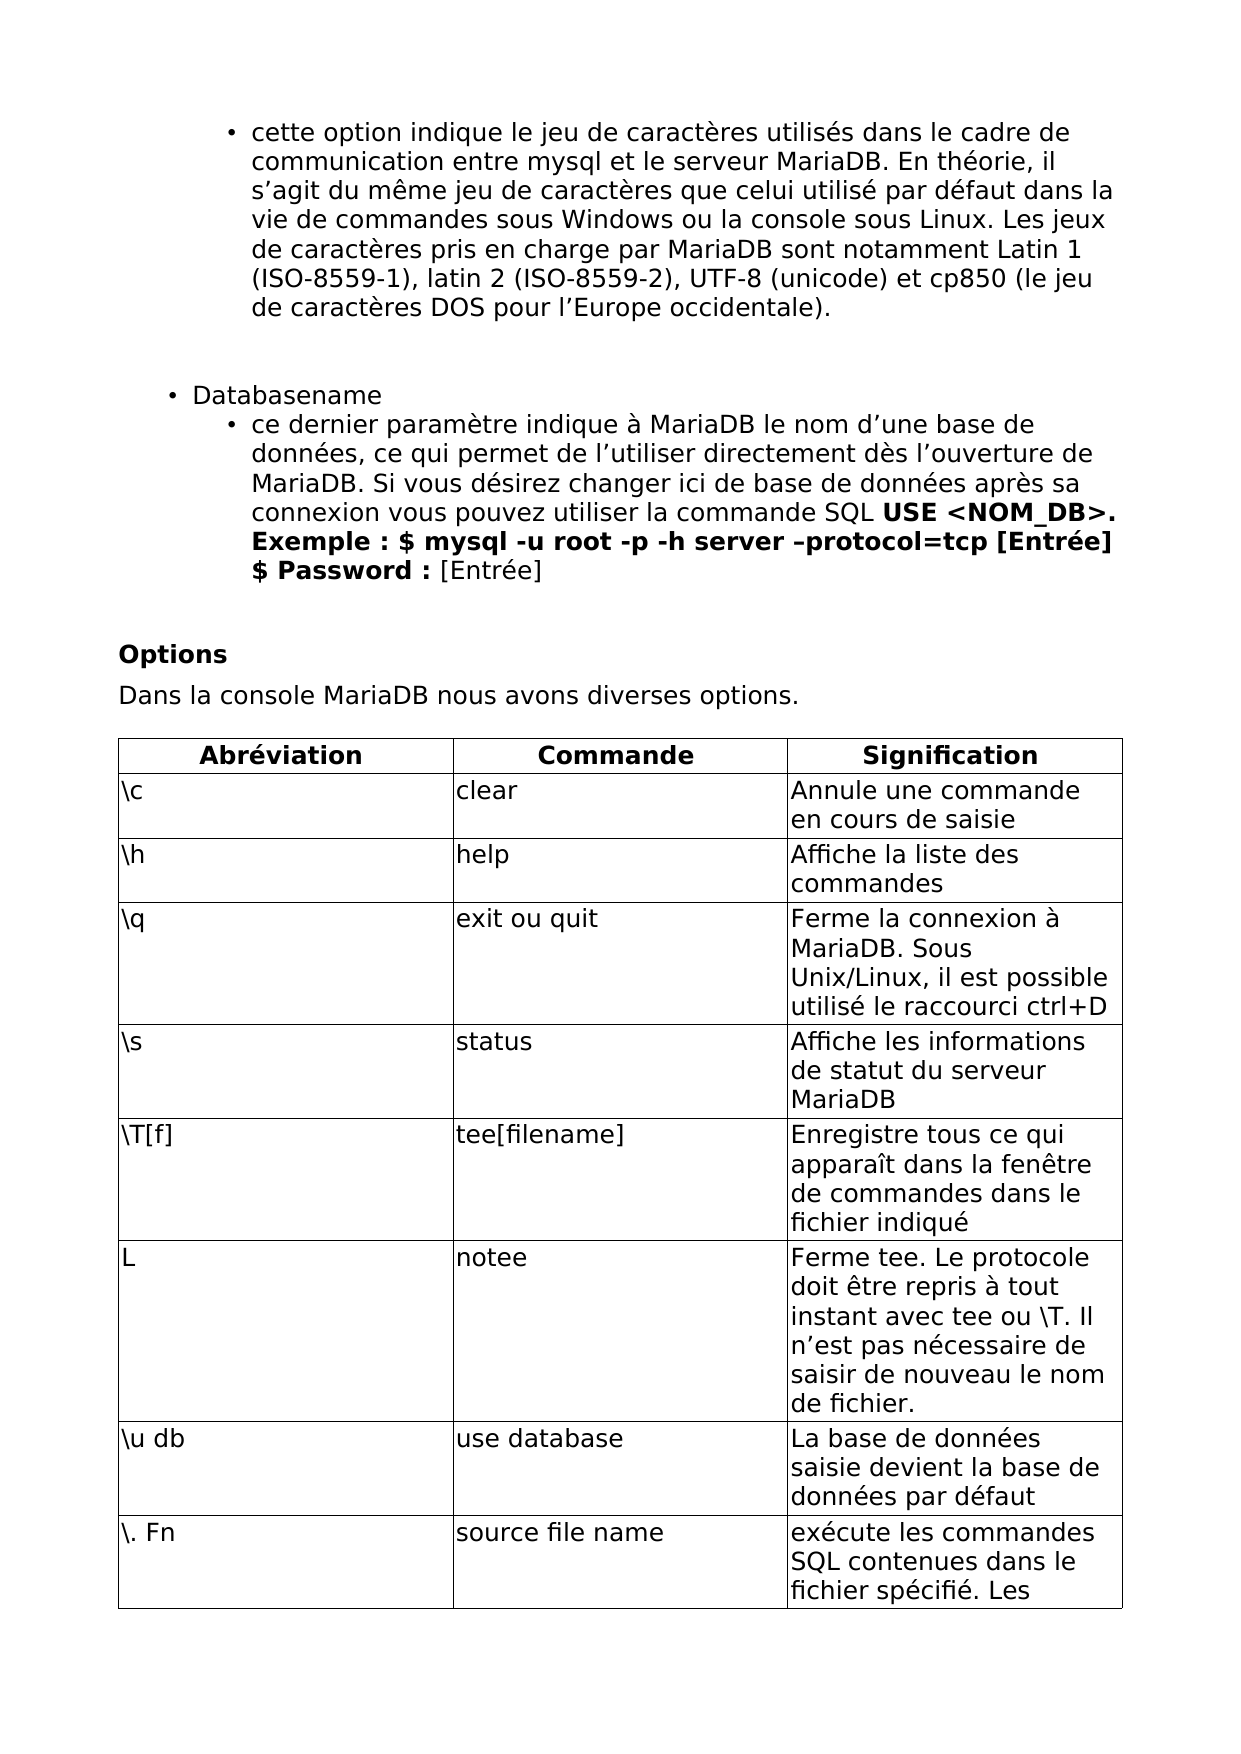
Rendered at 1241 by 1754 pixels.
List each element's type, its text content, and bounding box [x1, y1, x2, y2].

table_cell help [454, 839, 787, 902]
table_cell source file name [454, 1516, 787, 1608]
table_cell \h [119, 839, 453, 902]
table_cell \T[f] [119, 1119, 453, 1240]
subtitle Options [118, 640, 1122, 669]
table_header Commande [454, 739, 787, 773]
table_cell \s [119, 1025, 453, 1118]
table_cell notee [454, 1241, 787, 1421]
table_cell Annule une commande en cours de saisie [788, 774, 1122, 837]
list ce dernier paramètre indique à MariaDB le nom d’une base de données, ce qui permet de l’utiliser directement dès l’ouverture de MariaDB. Si vous désirez changer ici de base de données après sa connexion vous pouvez utiliser la commande SQL USE <NOM_DB>. Exemple : $ mysql -u root -p -h server –protocol=tcp [Entrée] $ Password : [Entrée] [236, 410, 1122, 585]
table_cell tee[filename] [454, 1119, 787, 1240]
table_cell La base de données saisie devient la base de données par défaut [788, 1422, 1122, 1515]
table_cell clear [454, 774, 787, 837]
table_cell Ferme la connexion à MariaDB. Sous Unix/Linux, il est possible utilisé le raccourci ctrl+D [788, 903, 1122, 1024]
table_cell \u db [119, 1422, 453, 1515]
table_cell Ferme tee. Le protocole doit être repris à tout instant avec tee ou \T. Il n’est pas nécessaire de saisir de nouveau le nom de fichier. [788, 1241, 1122, 1421]
table_cell status [454, 1025, 787, 1118]
list Databasename [177, 381, 1122, 410]
table_cell use database [454, 1422, 787, 1515]
table_cell exécute les commandes SQL contenues dans le fichier spécifié. Les [788, 1516, 1122, 1608]
text Dans la console MariaDB nous avons diverses options. [118, 682, 1122, 711]
table_cell \. Fn [119, 1516, 453, 1608]
table_cell \c [119, 774, 453, 837]
table_cell L [119, 1241, 453, 1421]
table_cell exit ou quit [454, 903, 787, 1024]
table_cell Affiche la liste des commandes [788, 839, 1122, 902]
table_header Abréviation [119, 739, 453, 773]
table_header Signification [788, 739, 1122, 773]
table_cell Enregistre tous ce qui apparaît dans la fenêtre de commandes dans le fichier indiqué [788, 1119, 1122, 1240]
table_cell \q [119, 903, 453, 1024]
list cette option indique le jeu de caractères utilisés dans le cadre de communication entre mysql et le serveur MariaDB. En théorie, il s’agit du même jeu de caractères que celui utilisé par défaut dans la vie de commandes sous Windows ou la console sous Linux. Les jeux de caractères pris en charge par MariaDB sont notamment Latin 1 (ISO-8559-1), latin 2 (ISO-8559-2), UTF-8 (unicode) et cp850 (le jeu de caractères DOS pour l’Europe occidentale). [236, 118, 1122, 322]
table_cell Affiche les informations de statut du serveur MariaDB [788, 1025, 1122, 1118]
